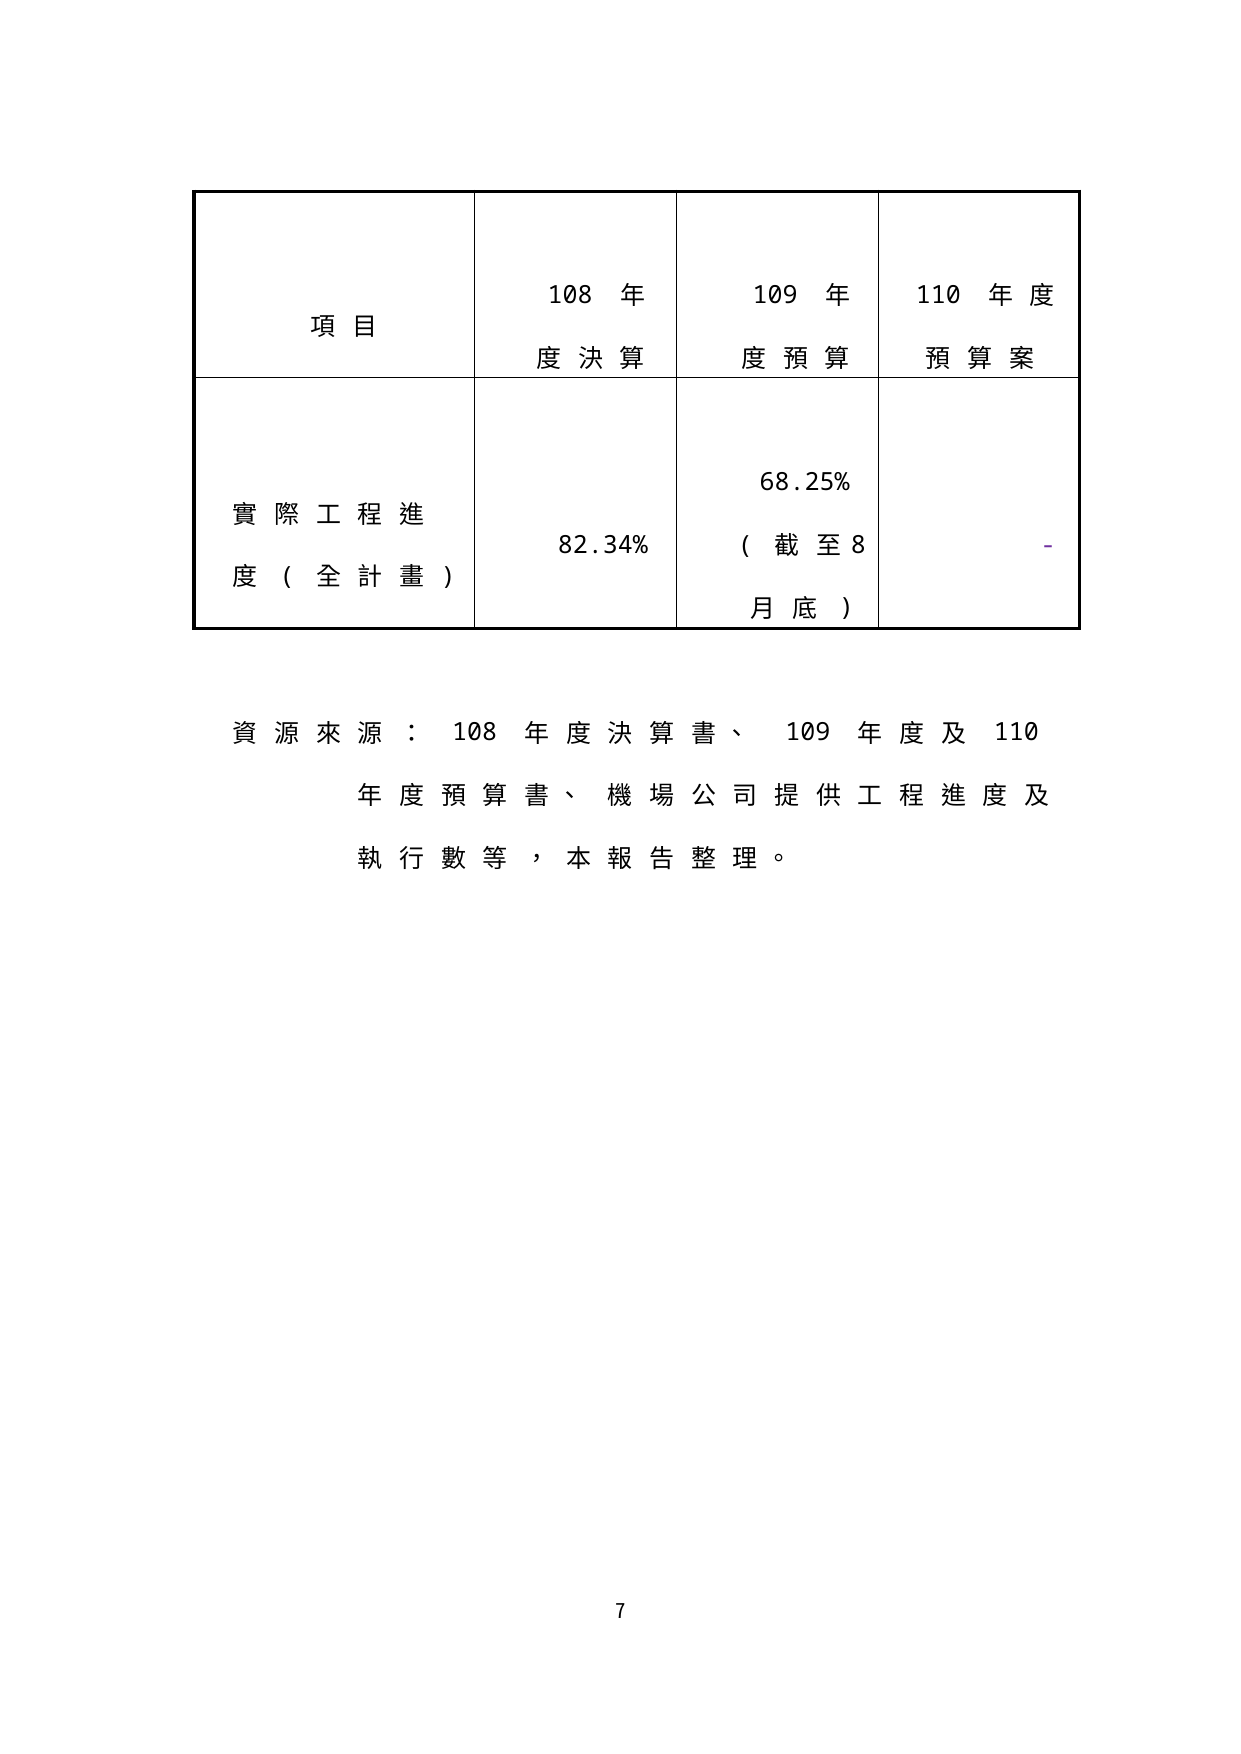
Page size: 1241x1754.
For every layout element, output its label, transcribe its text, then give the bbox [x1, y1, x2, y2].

table_cell 實際工程進度(全計畫) [196, 378, 474, 627]
table_header 110年度預算案 [879, 193, 1078, 377]
table_header 109年度預算 [677, 193, 878, 377]
table_cell 68.25% (截至8月底) [677, 378, 878, 627]
table_header 108年度決算 [475, 193, 676, 377]
table_header 項目 [196, 193, 474, 377]
table_cell - [879, 378, 1078, 627]
text 資源來源：108年度決算書、109年度及110年度預算書、機場公司提供工程進度及執行數等，本報告整理。 [187, 689, 1058, 877]
table_cell 82.34% [475, 378, 676, 627]
